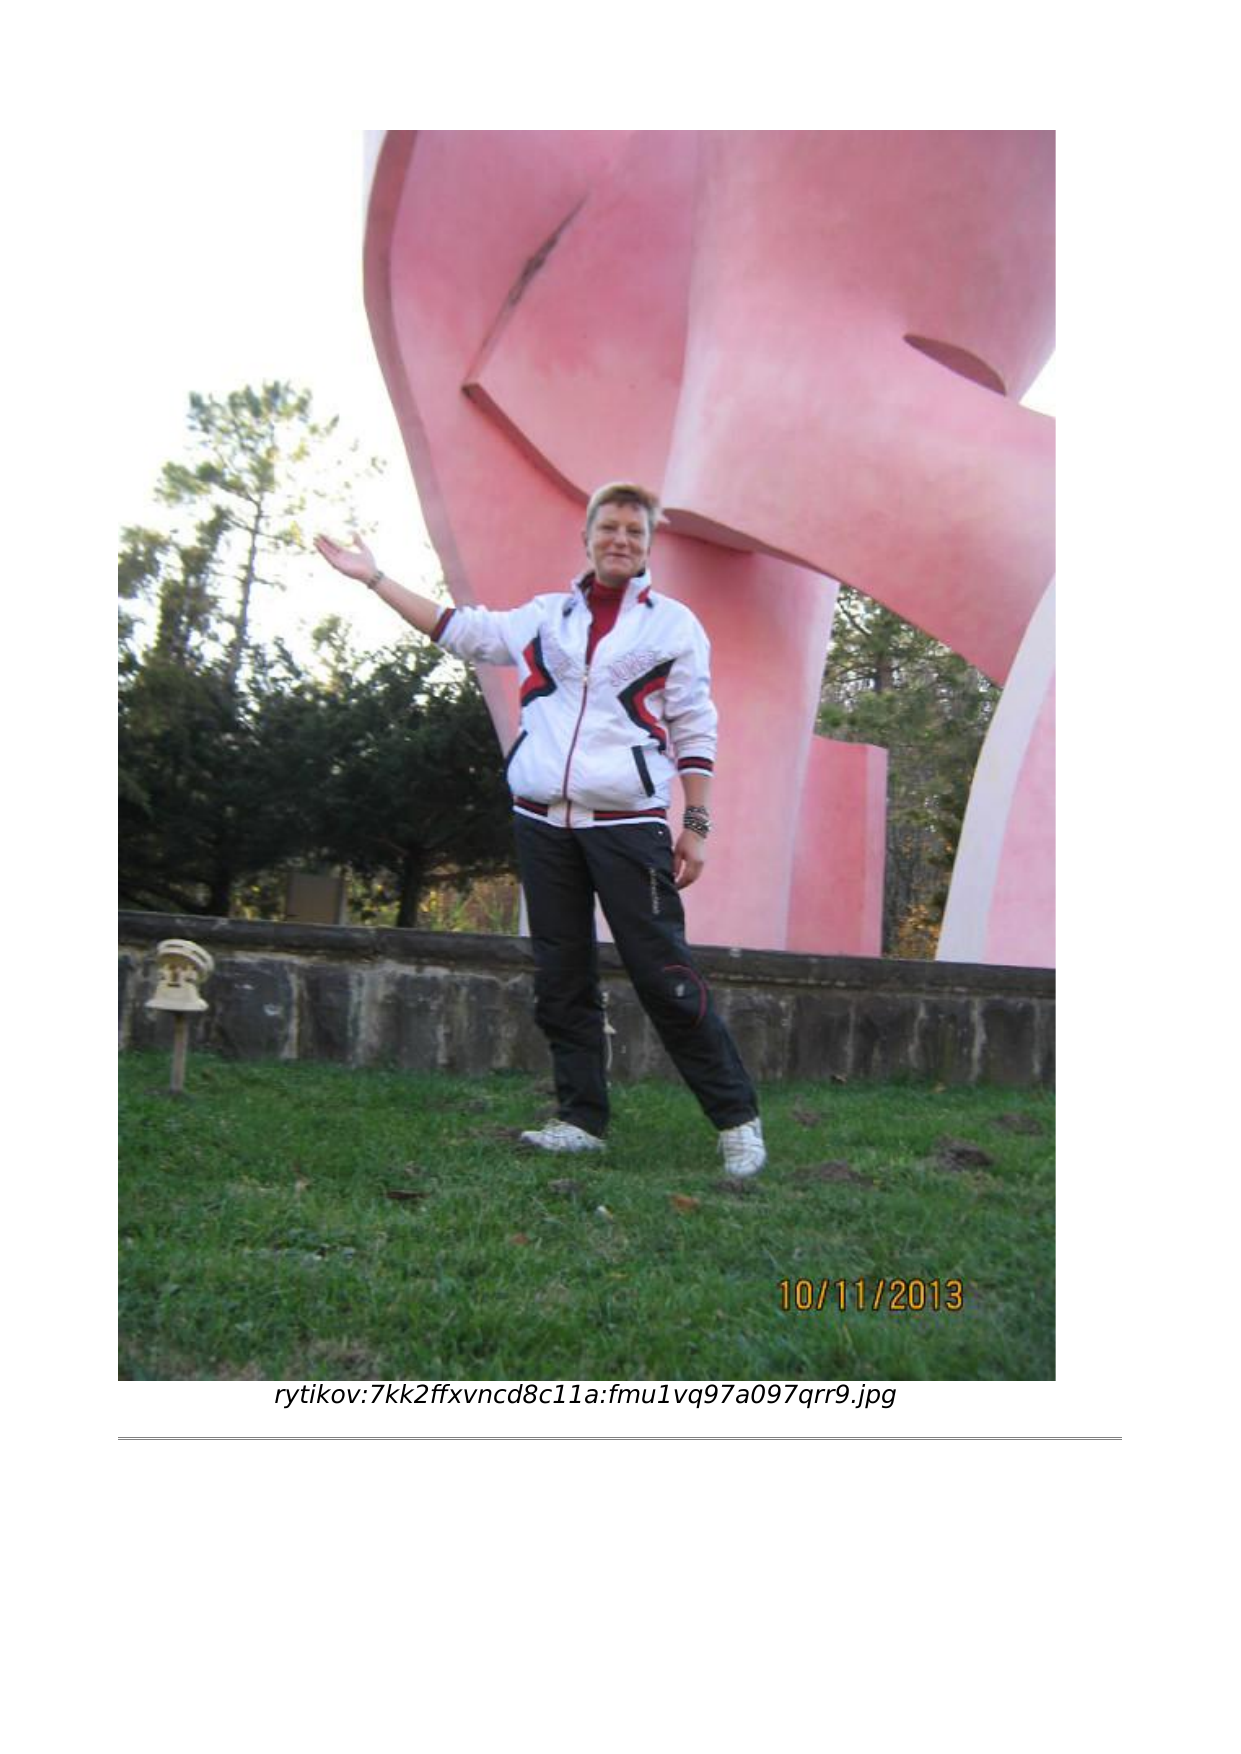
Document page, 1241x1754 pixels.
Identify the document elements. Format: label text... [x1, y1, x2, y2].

picture [118, 130, 1056, 1381]
text rytikov:7kk2ffxvncd8c11a:fmu1vq97a097qrr9.jpg [118, 1381, 1056, 1410]
